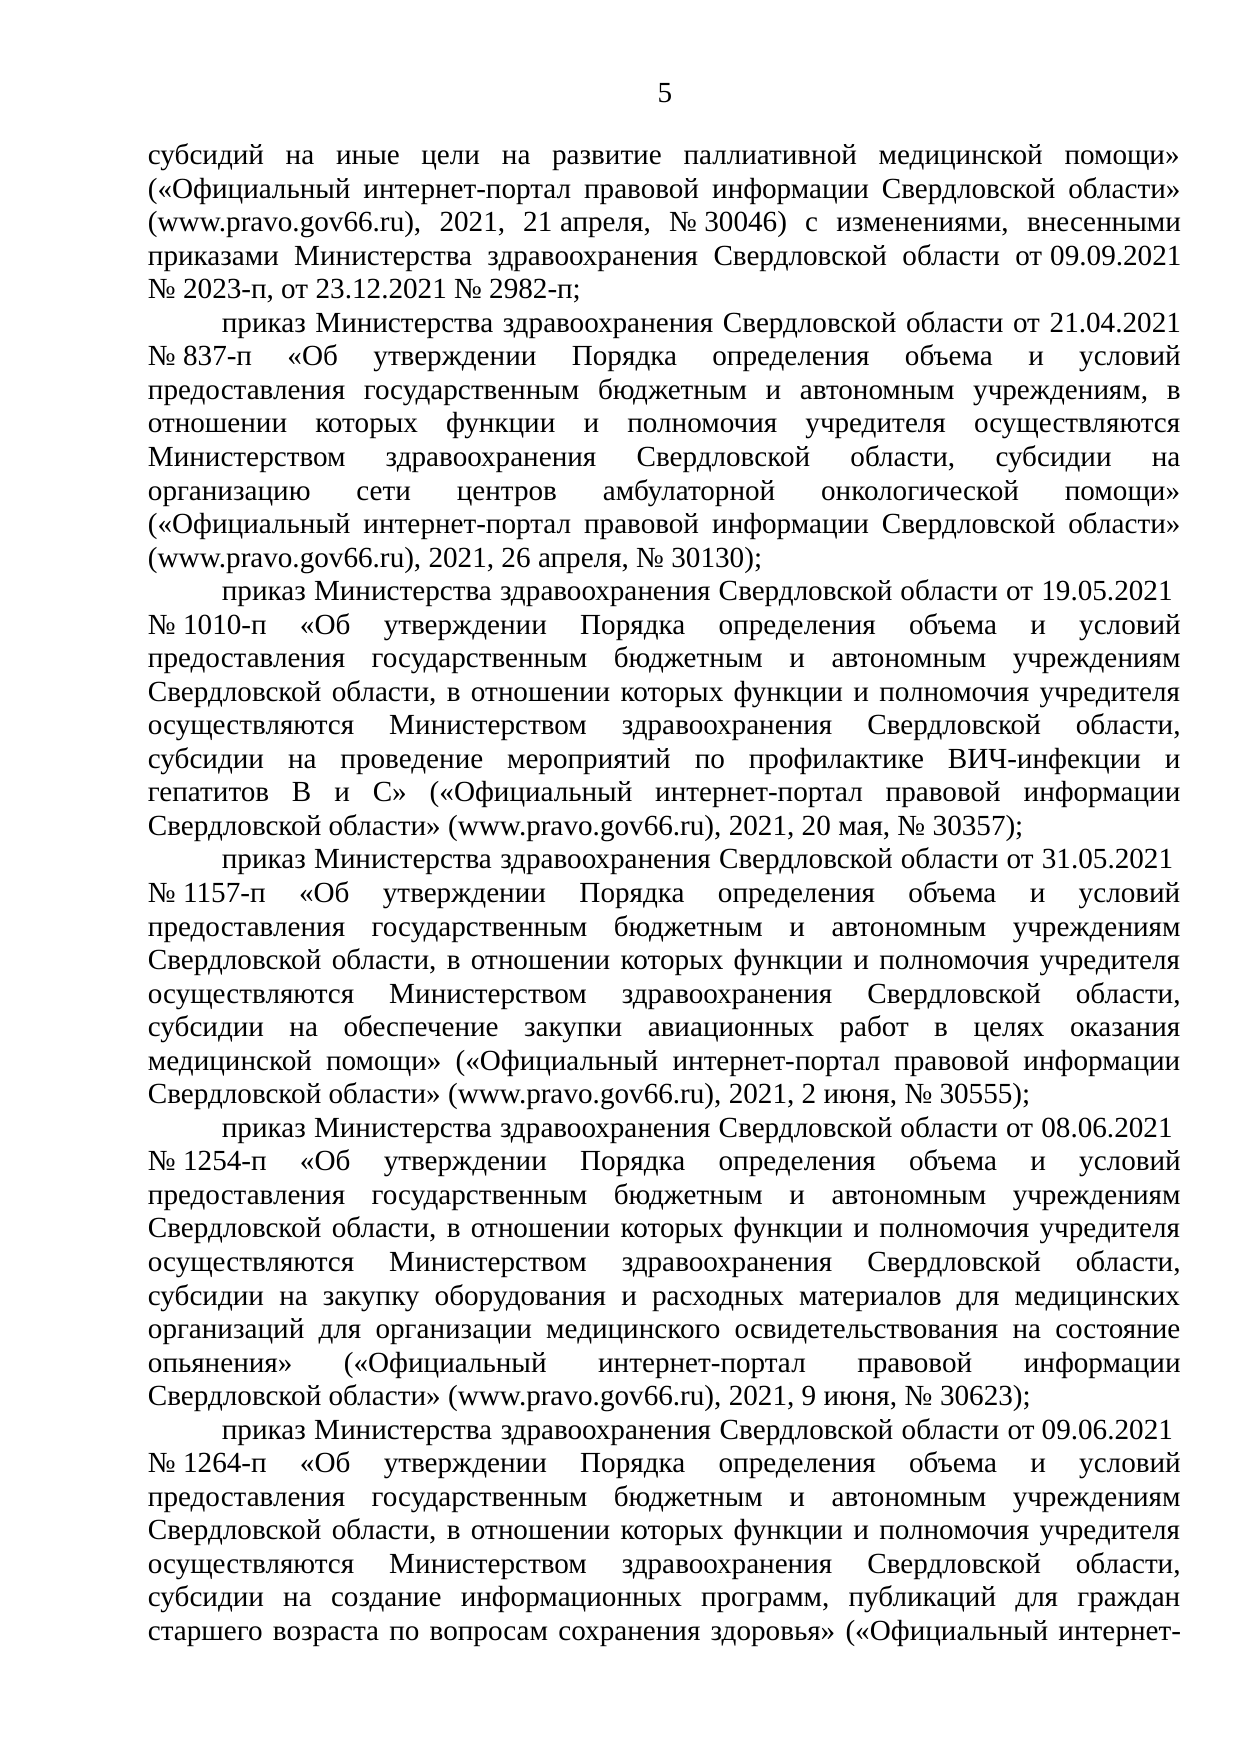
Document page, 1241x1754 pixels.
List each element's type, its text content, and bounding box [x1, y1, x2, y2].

text приказ Министерства здравоохранения Свердловской области от 19.05.2021 № 1010-п «Об утверждении Порядка определения объема и условий предоставления государственным бюджетным и автономным учреждениям Свердловской области, в отношении которых функции и полномочия учредителя осуществляются Министерством здравоохранения Свердловской области, субсидии на проведение мероприятий по профилактике ВИЧ-инфекции и гепатитов B и C» («Официальный интернет-портал правовой информации Свердловской области» (www.pravo.gov66.ru), 2021, 20 мая, № 30357); [148, 573, 1181, 842]
text приказ Министерства здравоохранения Свердловской области от 21.04.2021 № 837-п «Об утверждении Порядка определения объема и условий предоставления государственным бюджетным и автономным учреждениям, в отношении которых функции и полномочия учредителя осуществляются Министерством здравоохранения Свердловской области, субсидии на организацию сети центров амбулаторной онкологической помощи» («Официальный интернет-портал правовой информации Свердловской области» (www.pravo.gov66.ru), 2021, 26 апреля, № 30130); [148, 305, 1181, 573]
text субсидий на иные цели на развитие паллиативной медицинской помощи» («Официальный интернет-портал правовой информации Свердловской области» (www.pravo.gov66.ru), 2021, 21 апреля, № 30046) с изменениями, внесенными приказами Министерства здравоохранения Свердловской области от 09.09.2021 № 2023-п, от 23.12.2021 № 2982-п; [148, 137, 1181, 305]
text приказ Министерства здравоохранения Свердловской области от 08.06.2021 № 1254-п «Об утверждении Порядка определения объема и условий предоставления государственным бюджетным и автономным учреждениям Свердловской области, в отношении которых функции и полномочия учредителя осуществляются Министерством здравоохранения Свердловской области, субсидии на закупку оборудования и расходных материалов для медицинских организаций для организации медицинского освидетельствования на состояние опьянения» («Официальный интернет-портал правовой информации Свердловской области» (www.pravo.gov66.ru), 2021, 9 июня, № 30623); [148, 1110, 1181, 1412]
text приказ Министерства здравоохранения Свердловской области от 31.05.2021 № 1157-п «Об утверждении Порядка определения объема и условий предоставления государственным бюджетным и автономным учреждениям Свердловской области, в отношении которых функции и полномочия учредителя осуществляются Министерством здравоохранения Свердловской области, субсидии на обеспечение закупки авиационных работ в целях оказания медицинской помощи» («Официальный интернет-портал правовой информации Свердловской области» (www.pravo.gov66.ru), 2021, 2 июня, № 30555); [148, 842, 1181, 1110]
text приказ Министерства здравоохранения Свердловской области от 09.06.2021 № 1264-п «Об утверждении Порядка определения объема и условий предоставления государственным бюджетным и автономным учреждениям Свердловской области, в отношении которых функции и полномочия учредителя осуществляются Министерством здравоохранения Свердловской области, субсидии на создание информационных программ, публикаций для граждан старшего возраста по вопросам сохранения здоровья» («Официальный интернет- [148, 1412, 1181, 1647]
